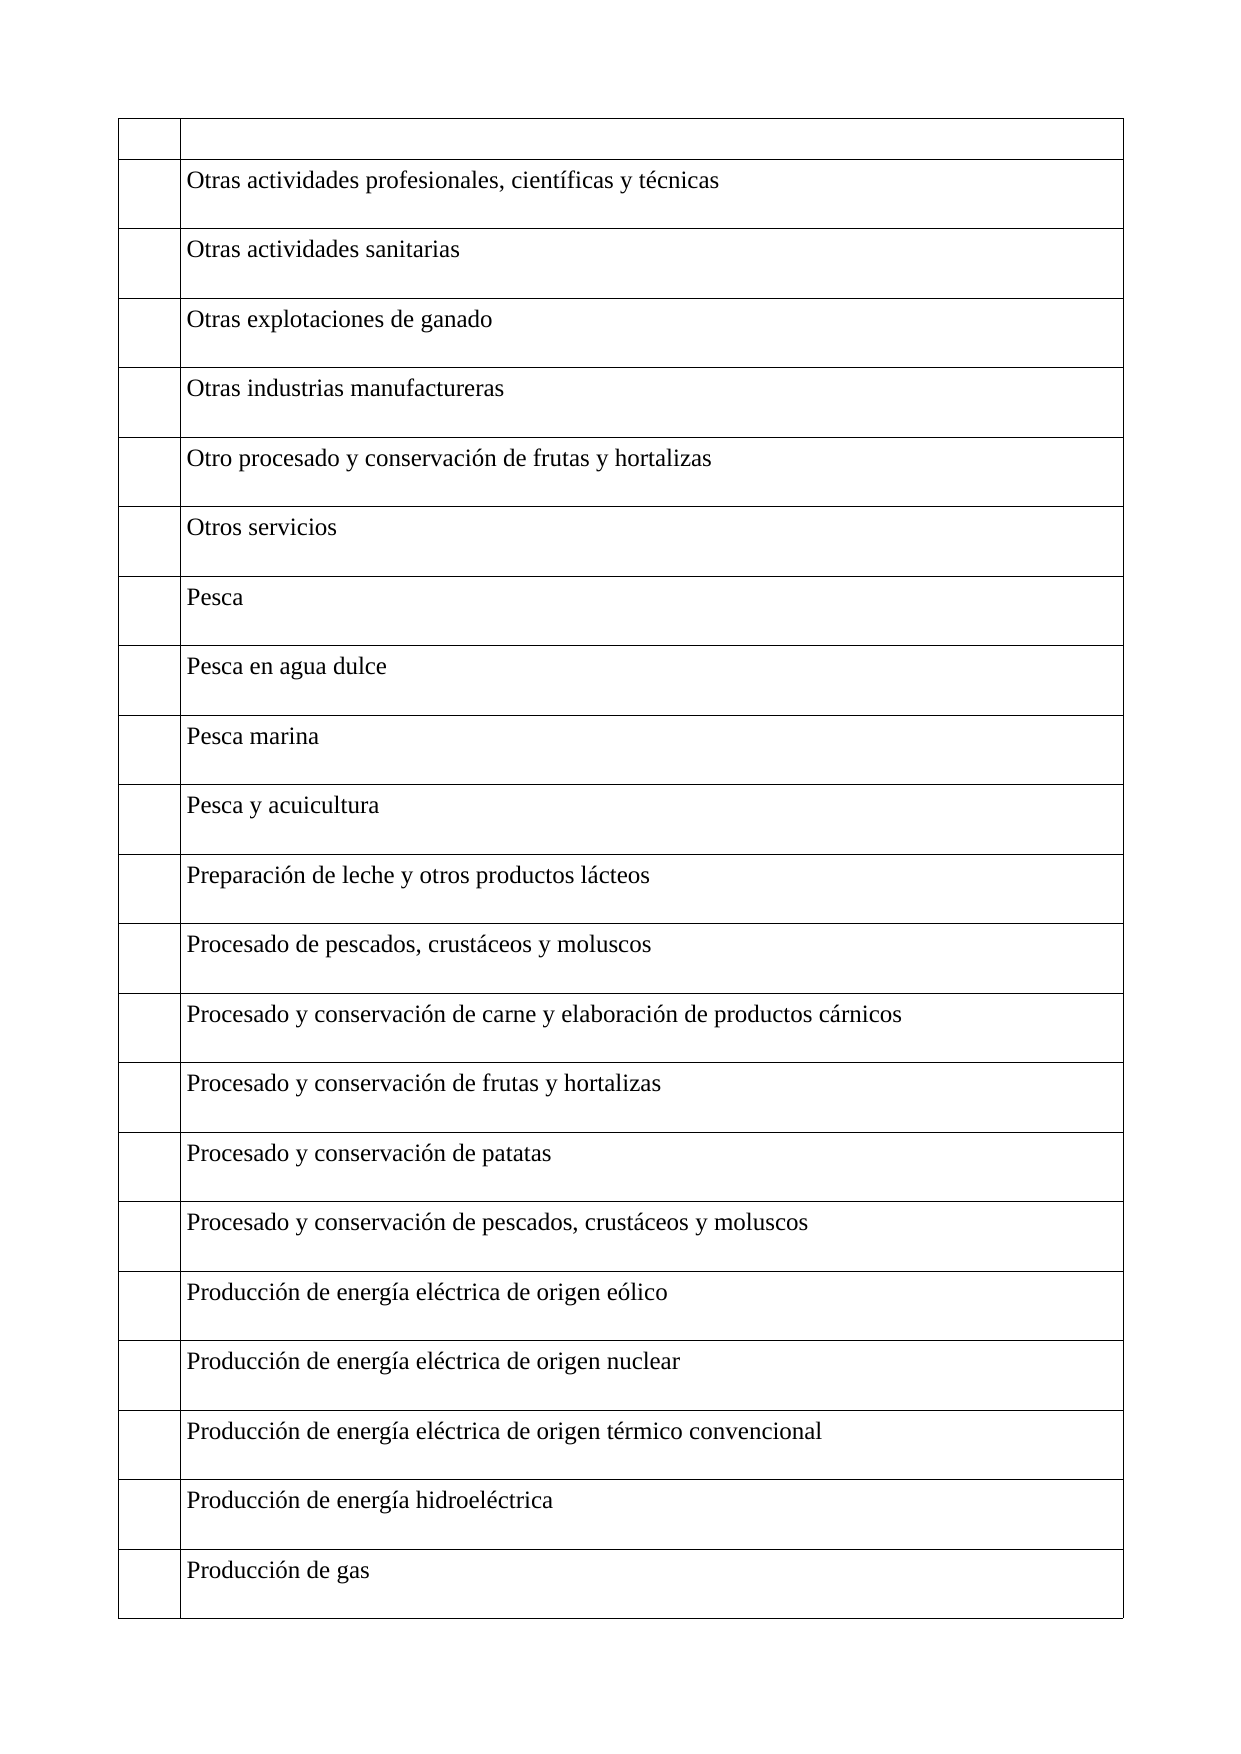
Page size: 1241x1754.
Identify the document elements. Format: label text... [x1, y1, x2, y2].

table_cell [119, 1341, 180, 1409]
table_cell Otras actividades sanitarias [181, 229, 1123, 298]
table_cell Procesado y conservación de frutas y hortalizas [181, 1063, 1123, 1132]
table_cell Producción de energía hidroeléctrica [181, 1480, 1123, 1548]
table_cell Producción de energía eléctrica de origen eólico [181, 1272, 1123, 1340]
table_cell Pesca [181, 577, 1123, 645]
table_cell Preparación de leche y otros productos lácteos [181, 855, 1123, 923]
table_cell Procesado y conservación de patatas [181, 1133, 1123, 1201]
table_cell Procesado de pescados, crustáceos y moluscos [181, 924, 1123, 993]
table_cell [119, 507, 180, 576]
table_cell [119, 438, 180, 506]
table_cell [119, 1133, 180, 1201]
table_cell [119, 785, 180, 854]
table_cell [119, 646, 180, 715]
table_cell [119, 855, 180, 923]
table_cell Pesca marina [181, 716, 1123, 784]
table_cell [119, 1202, 180, 1271]
table_cell [119, 1480, 180, 1548]
table_cell [119, 577, 180, 645]
table_cell [119, 368, 180, 437]
table_cell Producción de gas [181, 1550, 1123, 1618]
table_cell [119, 716, 180, 784]
table_cell Procesado y conservación de carne y elaboración de productos cárnicos [181, 994, 1123, 1062]
table_cell [119, 1063, 180, 1132]
table_cell Otro procesado y conservación de frutas y hortalizas [181, 438, 1123, 506]
table_cell Producción de energía eléctrica de origen nuclear [181, 1341, 1123, 1409]
table_cell [119, 1411, 180, 1479]
table_cell [119, 1550, 180, 1618]
table_cell [119, 229, 180, 298]
table_cell [119, 1272, 180, 1340]
table_cell [119, 299, 180, 367]
table_cell [119, 160, 180, 228]
table_cell [119, 924, 180, 993]
table_cell [119, 994, 180, 1062]
table_cell Otros servicios [181, 507, 1123, 576]
table_cell [119, 119, 180, 159]
table_cell Procesado y conservación de pescados, crustáceos y moluscos [181, 1202, 1123, 1271]
table_cell Producción de energía eléctrica de origen térmico convencional [181, 1411, 1123, 1479]
table_cell Pesca en agua dulce [181, 646, 1123, 715]
table_cell Otras explotaciones de ganado [181, 299, 1123, 367]
table_cell [181, 119, 1123, 159]
table_cell Otras actividades profesionales, científicas y técnicas [181, 160, 1123, 228]
table_cell Otras industrias manufactureras [181, 368, 1123, 437]
table_cell Pesca y acuicultura [181, 785, 1123, 854]
